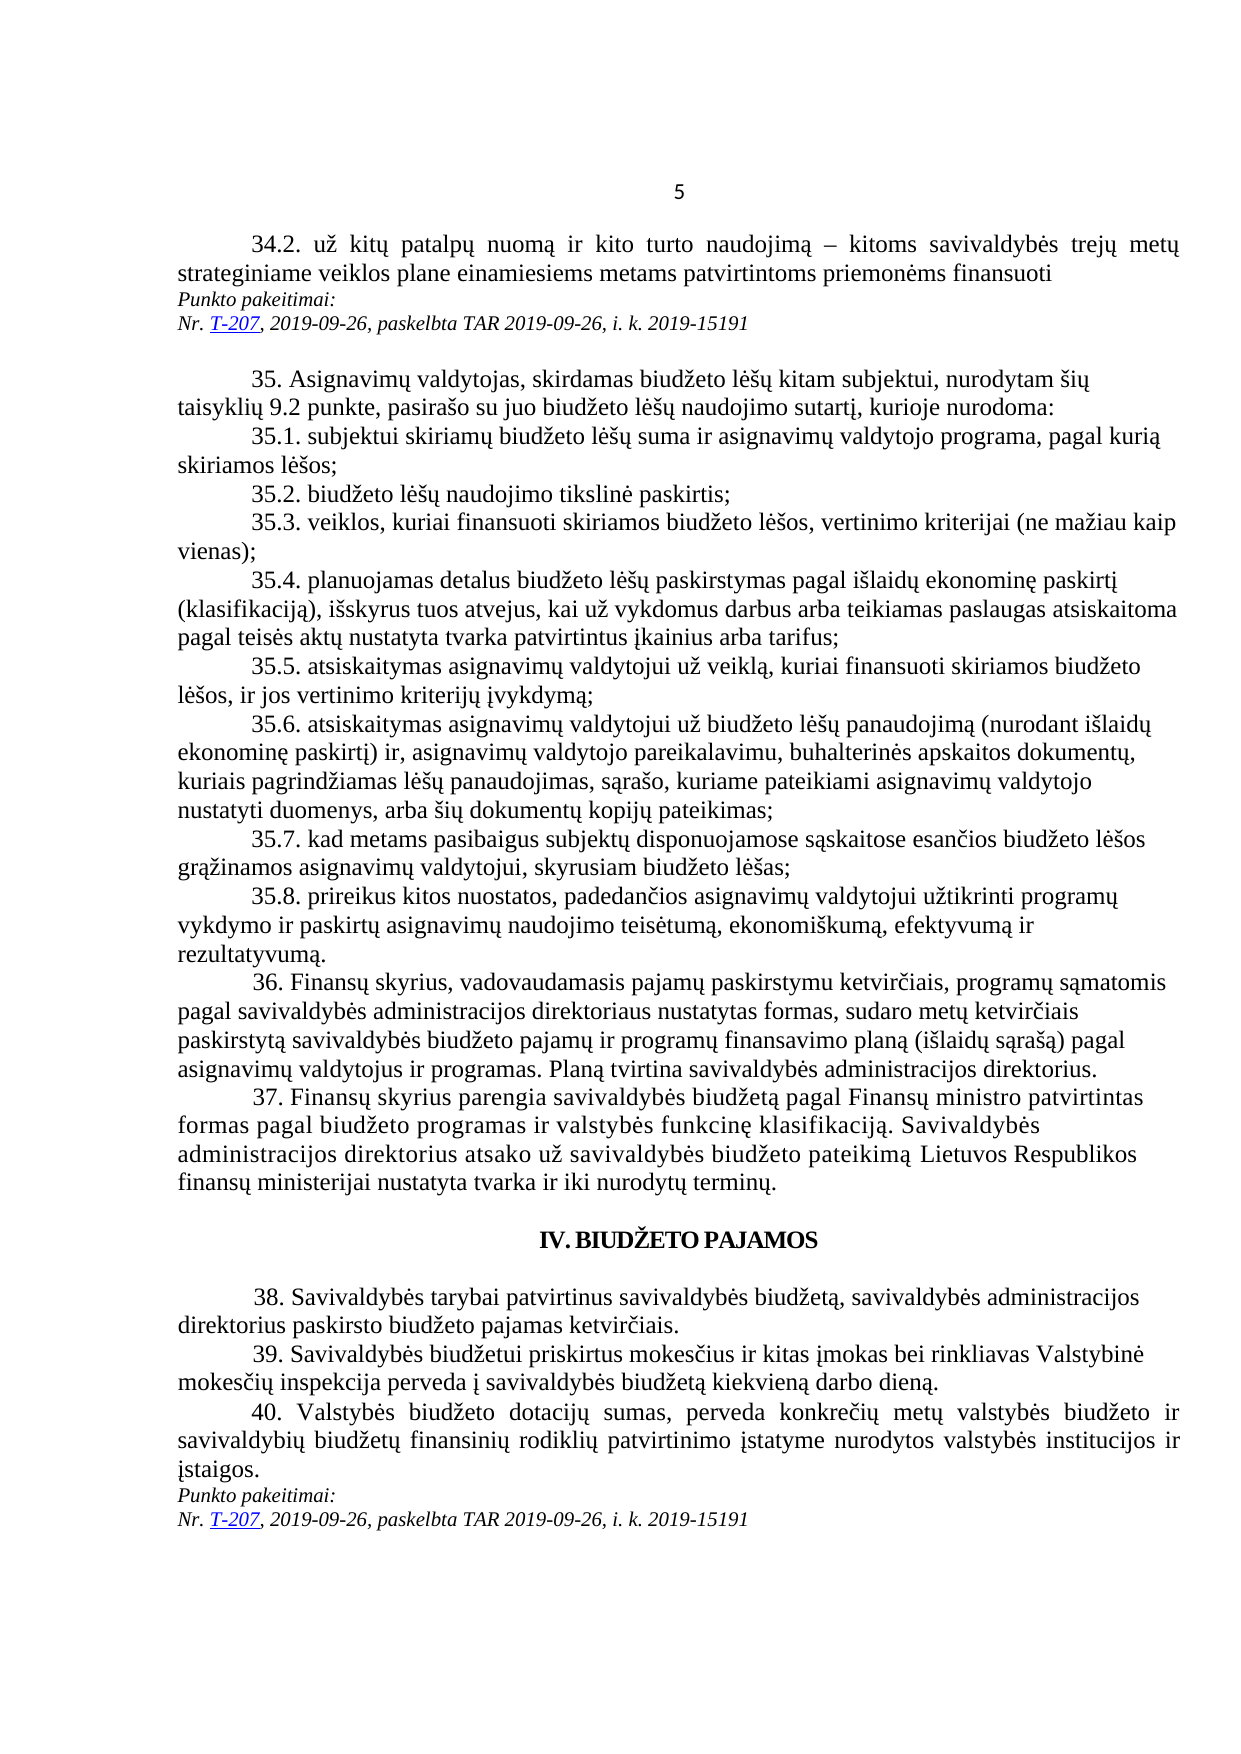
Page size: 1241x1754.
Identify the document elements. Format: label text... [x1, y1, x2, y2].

text 37. Finansų skyrius parengia savivaldybės biudžetą pagal Finansų ministro patvirtintas formas pagal biudžeto programas ir valstybės funkcinę klasifikaciją. Savivaldybės administracijos direktorius atsako už savivaldybės biudžeto pateikimą Lietuvos Respublikos finansų ministerijai nustatyta tvarka ir iki nurodytų terminų. [177, 1082, 1181, 1197]
text 35.5. atsiskaitymas asignavimų valdytojui už veiklą, kuriai finansuoti skiriamos biudžeto lėšos, ir jos vertinimo kriterijų įvykdymą; [177, 651, 1181, 709]
text 38. Savivaldybės tarybai patvirtinus savivaldybės biudžetą, savivaldybės administracijos direktorius paskirsto biudžeto pajamas ketvirčiais. [178, 1282, 1181, 1339]
text 35.3. veiklos, kuriai finansuoti skiriamos biudžeto lėšos, vertinimo kriterijai (ne mažiau kaip vienas); [177, 507, 1181, 565]
text 40. Valstybės biudžeto dotacijų sumas, perveda konkrečių metų valstybės biudžeto ir savivaldybių biudžetų finansinių rodiklių patvirtinimo įstatyme nurodytos valstybės institucijos ir įstaigos. [177, 1397, 1181, 1483]
text 35.1. subjektui skiriamų biudžeto lėšų suma ir asignavimų valdytojo programa, pagal kurią skiriamos lėšos; [177, 421, 1181, 479]
text 36. Finansų skyrius, vadovaudamasis pajamų paskirstymu ketvirčiais, programų sąmatomis pagal savivaldybės administracijos direktoriaus nustatytas formas, sudaro metų ketvirčiais paskirstytą savivaldybės biudžeto pajamų ir programų finansavimo planą (išlaidų sąrašą) pagal asignavimų valdytojus ir programas. Planą tvirtina savivaldybės administracijos direktorius. [177, 967, 1181, 1082]
text Punkto pakeitimai: [177, 1483, 1181, 1507]
text 35.4. planuojamas detalus biudžeto lėšų paskirstymas pagal išlaidų ekonominę paskirtį (klasifikaciją), išskyrus tuos atvejus, kai už vykdomus darbus arba teikiamas paslaugas atsiskaitoma pagal teisės aktų nustatyta tvarka patvirtintus įkainius arba tarifus; [177, 565, 1181, 651]
text 35.2. biudžeto lėšų naudojimo tikslinė paskirtis; [177, 479, 1181, 507]
text Nr. T-207, 2019-09-26, paskelbta TAR 2019-09-26, i. k. 2019-15191 [177, 1507, 1181, 1531]
text 34.2. už kitų patalpų nuomą ir kito turto naudojimą – kitoms savivaldybės trejų metų strateginiame veiklos plane einamiesiems metams patvirtintoms priemonėms finansuoti [177, 229, 1181, 287]
text IV. BIUDŽETO PAJAMOS [177, 1225, 1181, 1254]
text Nr. T-207, 2019-09-26, paskelbta TAR 2019-09-26, i. k. 2019-15191 [177, 311, 1181, 335]
text 39. Savivaldybės biudžetui priskirtus mokesčius ir kitas įmokas bei rinkliavas Valstybinė mokesčių inspekcija perveda į savivaldybės biudžetą kiekvieną darbo dieną. [178, 1339, 1181, 1397]
text 35.8. prireikus kitos nuostatos, padedančios asignavimų valdytojui užtikrinti programų vykdymo ir paskirtų asignavimų naudojimo teisėtumą, ekonomiškumą, efektyvumą ir rezultatyvumą. [177, 881, 1181, 967]
text 35.7. kad metams pasibaigus subjektų disponuojamose sąskaitose esančios biudžeto lėšos grąžinamos asignavimų valdytojui, skyrusiam biudžeto lėšas; [177, 824, 1181, 881]
text Punkto pakeitimai: [177, 287, 1181, 311]
text 35. Asignavimų valdytojas, skirdamas biudžeto lėšų kitam subjektui, nurodytam šių taisyklių 9.2 punkte, pasirašo su juo biudžeto lėšų naudojimo sutartį, kurioje nurodoma: [177, 364, 1181, 421]
text 35.6. atsiskaitymas asignavimų valdytojui už biudžeto lėšų panaudojimą (nurodant išlaidų ekonominę paskirtį) ir, asignavimų valdytojo pareikalavimu, buhalterinės apskaitos dokumentų, kuriais pagrindžiamas lėšų panaudojimas, sąrašo, kuriame pateikiami asignavimų valdytojo nustatyti duomenys, arba šių dokumentų kopijų pateikimas; [177, 709, 1181, 824]
